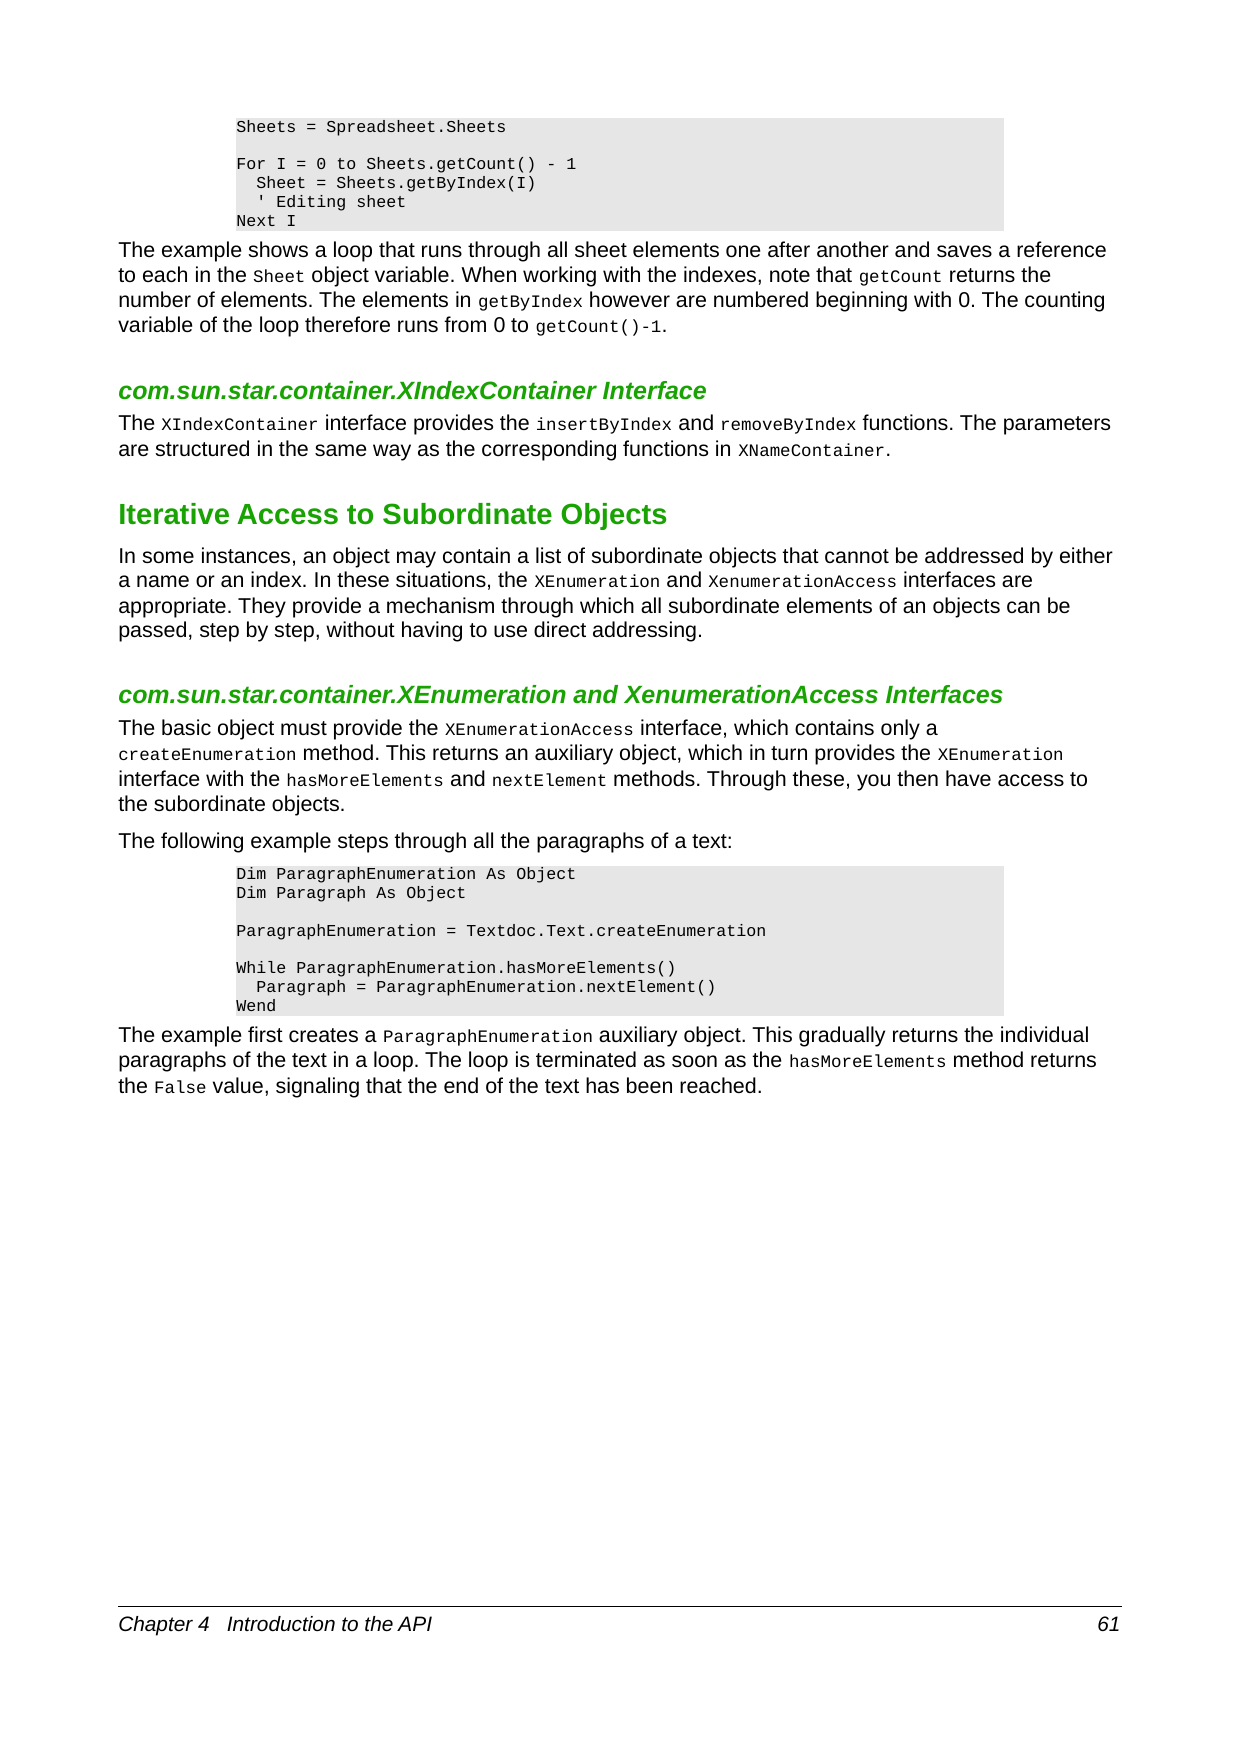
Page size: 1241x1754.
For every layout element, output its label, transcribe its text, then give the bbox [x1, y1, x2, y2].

text The following example steps through all the paragraphs of a text: [118, 828, 1122, 853]
text In some instances, an object may contain a list of subordinate objects that cannot be addressed by either a name or an index. In these situations, the XEnumeration and XenumerationAccess interfaces are appropriate. They provide a mechanism through which all subordinate elements of an objects can be passed, step by step, without having to use direct addressing. [118, 543, 1122, 642]
subtitle com.sun.star.container.XEnumeration and XenumerationAccess Interfaces [118, 680, 1122, 709]
text The XIndexContainer interface provides the insertByIndex and removeByIndex functions. The parameters are structured in the same way as the corresponding functions in XNameContainer. [118, 411, 1122, 461]
text The basic object must provide the XEnumerationAccess interface, which contains only a createEnumeration method. This returns an auxiliary object, which in turn provides the XEnumeration interface with the hasMoreElements and nextElement methods. Through these, you then have access to the subordinate objects. [118, 715, 1122, 816]
text The example shows a loop that runs through all sheet elements one after another and saves a reference to each in the Sheet object variable. When working with the indexes, note that getCount returns the number of elements. The elements in getByIndex however are numbered beginning with 0. The counting variable of the loop therefore runs from 0 to getCount()-1. [118, 237, 1122, 338]
text Dim ParagraphEnumeration As Object Dim Paragraph As Object ParagraphEnumeration = Textdoc.Text.createEnumeration While ParagraphEnumeration.hasMoreElements() Paragraph = ParagraphEnumeration.nextElement() Wend [236, 866, 1004, 1016]
text The example first creates a ParagraphEnumeration auxiliary object. This gradually returns the individual paragraphs of the text in a loop. The loop is terminated as soon as the hasMoreElements method returns the False value, signaling that the end of the text has been reached. [118, 1022, 1122, 1098]
subtitle com.sun.star.container.XIndexContainer Interface [118, 376, 1122, 404]
subtitle Iterative Access to Subordinate Objects [118, 497, 1122, 531]
text Sheets = Spreadsheet.Sheets For I = 0 to Sheets.getCount() - 1 Sheet = Sheets.getByIndex(I) ' Editing sheet Next I [236, 118, 1004, 231]
